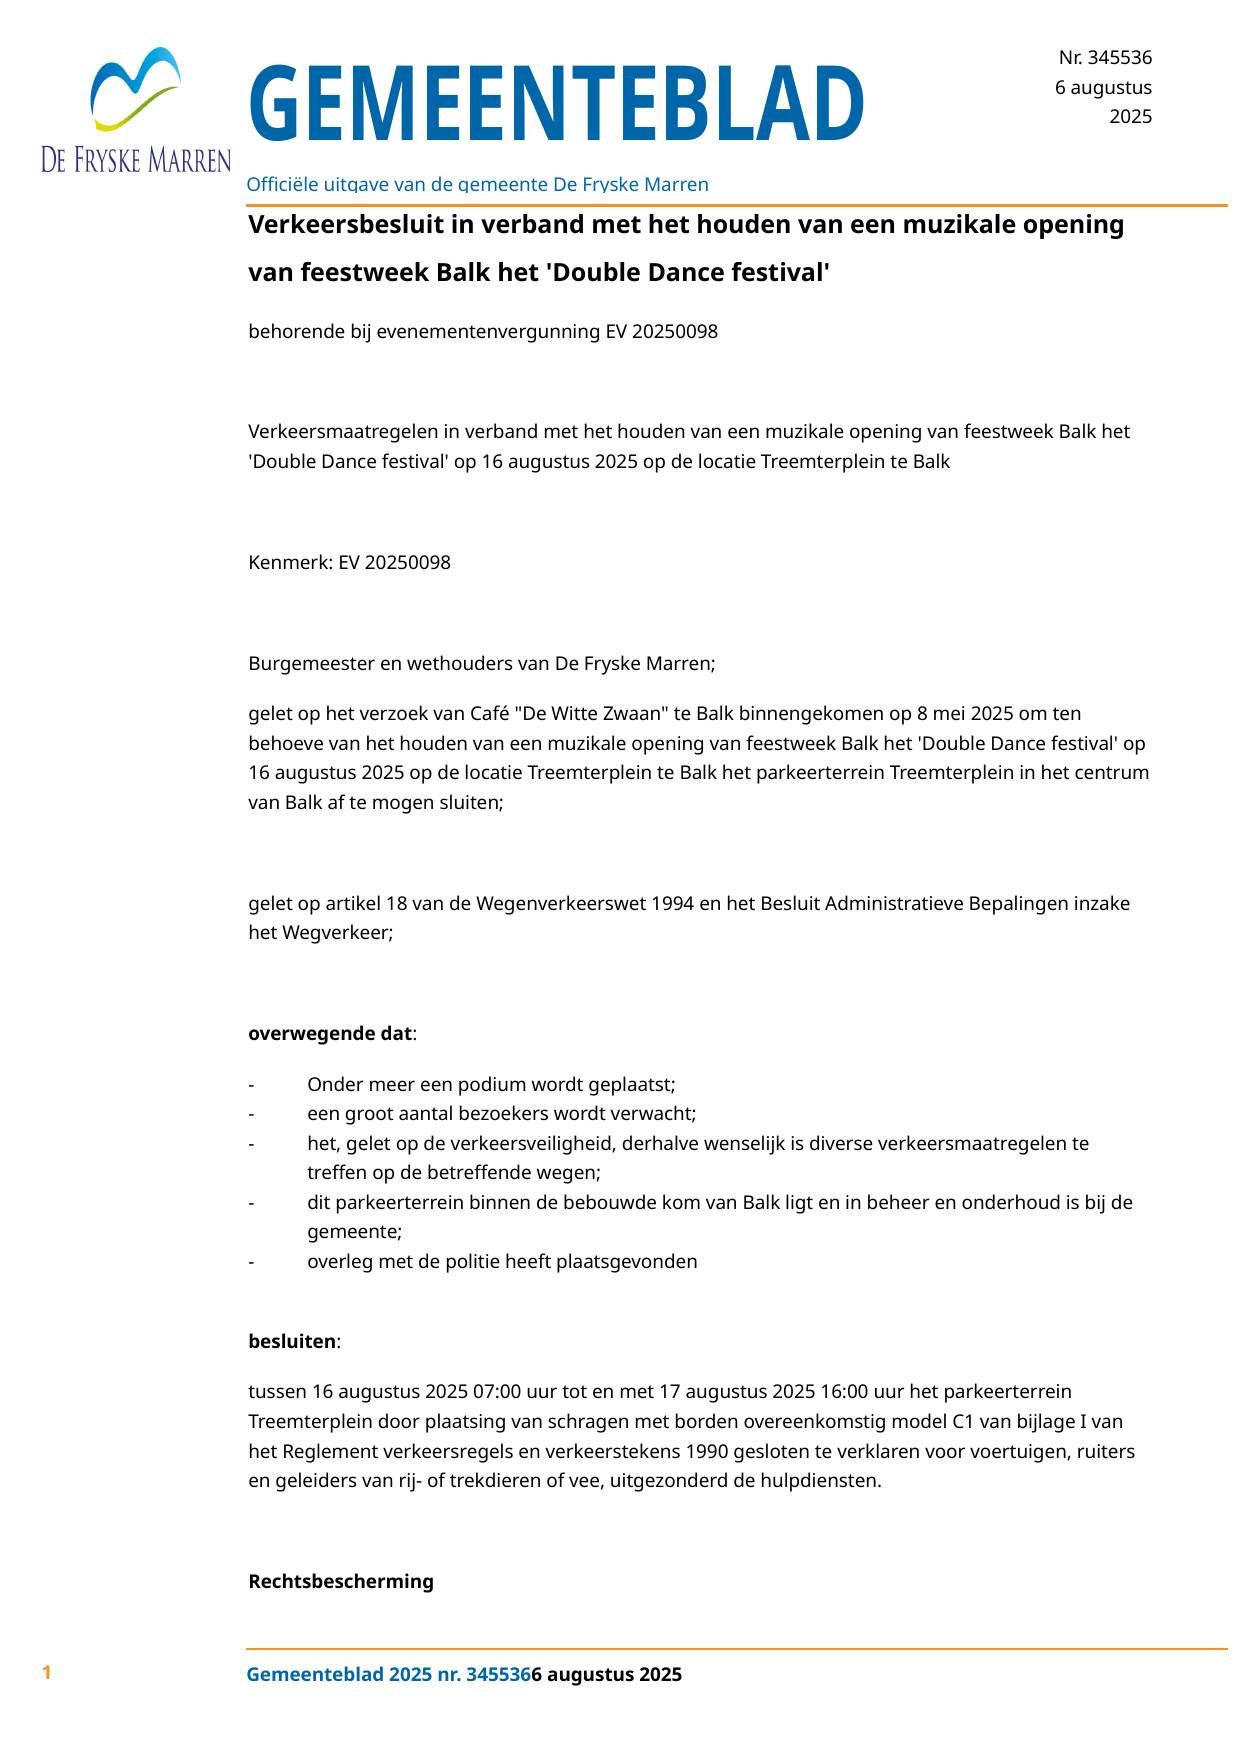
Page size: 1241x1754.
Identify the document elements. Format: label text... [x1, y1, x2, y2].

text Verkeersbesluit in verband met het houden van een muzikale opening van feestweek Balk het 'Double Dance festival' [248, 207, 1152, 288]
list overleg met de politie heeft plaatsgevonden [248, 1248, 1152, 1274]
text Burgemeester en wethouders van De Fryske Marren; [248, 650, 1152, 676]
text behorende bij evenementenvergunning EV 20250098 [248, 318, 1152, 344]
text overwegende dat: [248, 1020, 1152, 1046]
text besluiten: [248, 1328, 1152, 1354]
text Kenmerk: EV 20250098 [248, 549, 1152, 575]
list Onder meer een podium wordt geplaatst; [248, 1071, 1152, 1097]
picture [41, 47, 231, 172]
list een groot aantal bezoekers wordt verwacht; [248, 1100, 1152, 1126]
text Rechtsbescherming [248, 1568, 1152, 1594]
text gelet op artikel 18 van de Wegenverkeerswet 1994 en het Besluit Administratieve Bepalingen inzake het Wegverkeer; [248, 890, 1152, 945]
text Verkeersmaatregelen in verband met het houden van een muzikale opening van feestweek Balk het 'Double Dance festival' op 16 augustus 2025 op de locatie Treemterplein te Balk [248, 419, 1152, 474]
text tussen 16 augustus 2025 07:00 uur tot en met 17 augustus 2025 16:00 uur het parkeerterrein Treemterplein door plaatsing van schragen met borden overeenkomstig model C1 van bijlage I van het Reglement verkeersregels en verkeerstekens 1990 gesloten te verklaren voor voertuigen, ruiters en geleiders van rij- of trekdieren of vee, uitgezonderd de hulpdiensten. [248, 1379, 1152, 1493]
list het, gelet op de verkeersveiligheid, derhalve wenselijk is diverse verkeersmaatregelen te treffen op de betreffende wegen; [248, 1130, 1152, 1185]
text gelet op het verzoek van Café "De Witte Zwaan" te Balk binnengekomen op 8 mei 2025 om ten behoeve van het houden van een muzikale opening van feestweek Balk het 'Double Dance festival' op 16 augustus 2025 op de locatie Treemterplein te Balk het parkeerterrein Treemterplein in het centrum van Balk af te mogen sluiten; [248, 700, 1152, 815]
list dit parkeerterrein binnen de bebouwde kom van Balk ligt en in beheer en onderhoud is bij de gemeente; [248, 1189, 1152, 1244]
